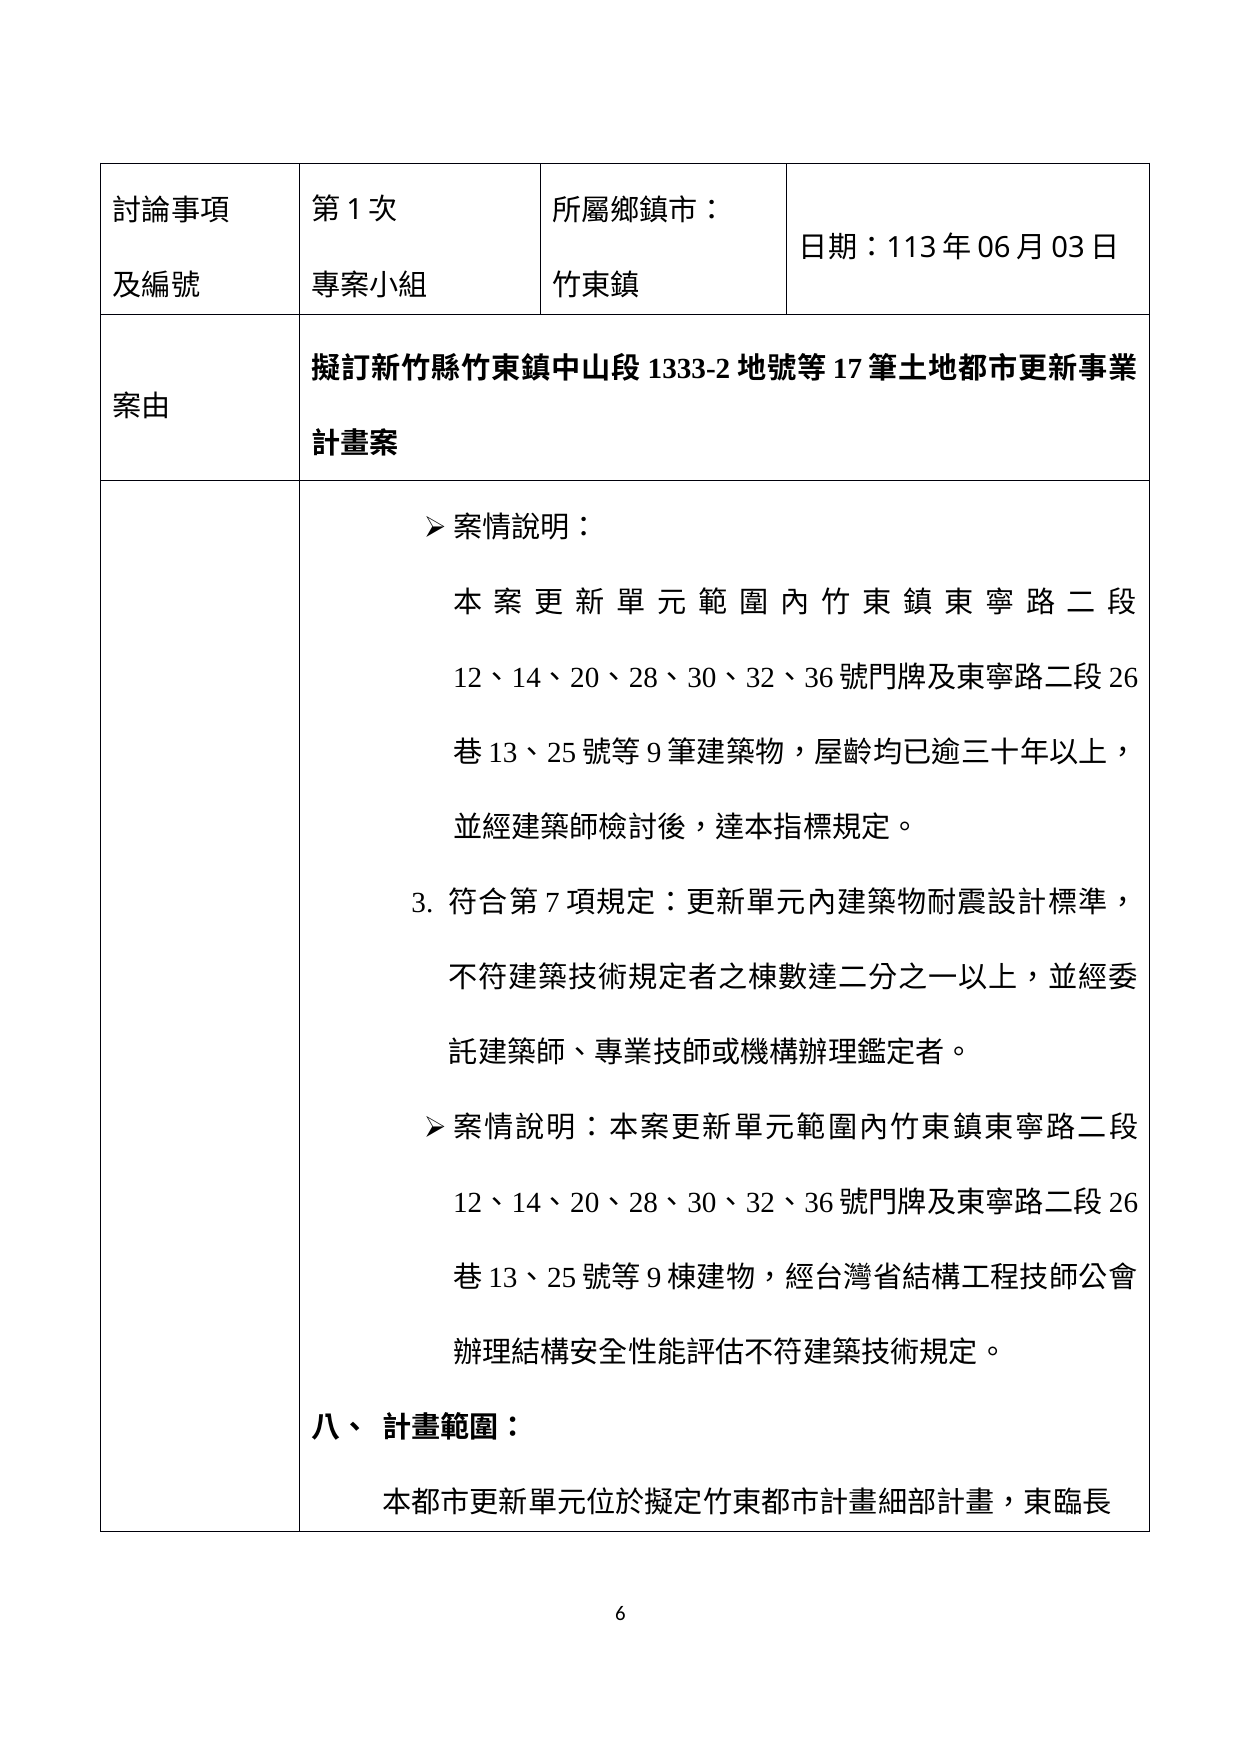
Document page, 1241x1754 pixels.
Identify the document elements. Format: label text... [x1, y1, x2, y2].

table_cell 擬訂新竹縣竹東鎮中山段1333-2地號等17筆土地都市更新事業計畫案 [300, 315, 1149, 479]
table_header 第1次 專案小組 [300, 164, 540, 313]
table_header 討論事項 及編號 [101, 164, 299, 313]
table_cell 案由 [101, 315, 299, 479]
table_cell [101, 481, 299, 1531]
table_cell 本案緣起： 本更新單元屬新竹縣竹東鎮中正里，基地位於東寧路二段及長春路一段前後臨路，且串聯竹東舊市區與台泥自辦重劃區之重要交通路網，往東為新竹內灣支線與竹東快速公路接往國3，南側通往台泥自辦重劃區及竹東旅遊服務園區，往西為劃分北埔與寶山鄉之竹東鎮交界處，北側為竹東火車站及竹東舊市區，因位屬新竹縣工業技術研究院與新竹縣科學園區僅10-15分鐘車程，且生活聚落發展穩定，人口逐年成長需透過都市更新整合老舊房屋以利居住安全。 本案辦理歷程說明： 111年12月14日於中山社區活動中心(新竹縣竹東鎮大同路257號2樓)辦理自辦公聽會。 112年8月15日都市更新事業計畫報核。 112年12月11日至112年12月25日辦理公開展覽，共計15天。 112年12月22日於新竹縣教育研究發展暨網路中心一樓星空教室(新竹縣竹東鎮中山路68號)辦理公辦公聽會。 本案因案情複雜簽奉核可組成專案小組審議，專案小組委員包括張委員梅英(小組召集人)、白委員仁德、陳委員玉霖、朱委員彥龍、陳委員遜菁、陳委員偉志、古委員瓊漢等7位委員。 實施者：京和建設股份有限公司。 規劃單位：日豐建經股份有限公司。 建築設計：陳泰安建築師事務所。 法令依據： 依據「都市更新條例」第23條、第32條、第37條辦理。 都市更新單元劃定條件： 是否位於都市更新地區：否。 單元劃定條件：依據「新竹縣都市更新單元劃定基準」第3條、第4條第1項第(二)款檢視本單元符合以下規範： 非位於農業區、保護區等非都市發展用地。 未涉及都市計畫主要計畫之擬定或變更。 單元臨接二條計畫道路或其中一條為經本府已指定建築線之現有巷道，且面積達1,000平方公尺。 本案更新單元全區皆為第二種住宅區，未涉及都市計畫主要計畫之擬定或變更，面積為3,689.00平方公尺，鄰接寬度15公尺東寧路二段，10公尺長春路一段等二條計畫道路，故基於上述條件劃定本案基地範圍為都市更新單元。 建築物及地區環境狀況： 符合第1項規定：更新單元內屬非防火建築物或非防火構造建築物之棟數比例達二分之一以上，並經委託建築師、專業技師或機構辦理鑑定者。 案情說明： 本案更新單元範圍內竹東鎮東寧路二段12、14、20、28、30、32、36號門牌及東寧路二段26巷13、25號等9棟建物，2棟磚造、2棟木石磚造、4棟加強磚造造及1棟鋼筋混凝土造，經建築師檢討後，達二分之一以上為非防火構造之窳陋建築物。 符合第3項規定：更新單元內各種構造建築物面積比例達二分之一以上：土磚造、木造、磚造及石造建築物、二十年以上之加強磚造及鋼鐵造、三十年以上之鋼筋混凝土及預鑄混凝土造、四十年以上之鋼構混凝土造。 案情說明： 本案更新單元範圍內竹東鎮東寧路二段12、14、20、28、30、32、36號門牌及東寧路二段26巷13、25號等9筆建築物，屋齡均已逾三十年以上，並經建築師檢討後，達本指標規定。 符合第7項規定：更新單元內建築物耐震設計標準，不符建築技術規定者之棟數達二分之一以上，並經委託建築師、專業技師或機構辦理鑑定者。 案情說明：本案更新單元範圍內竹東鎮東寧路二段12、14、20、28、30、32、36號門牌及東寧路二段26巷13、25號等9棟建物，經台灣省結構工程技師公會辦理結構安全性能評估不符建築技術規定。 計畫範圍： 本都市更新單元位於擬定竹東都市計畫細部計畫，東臨長春路一段，西臨東寧路二段，且為中原街以南街廓中間地區，非屬完整街廓，面積約3,689.00平方公尺。 土地使用分區：第二種住宅區（建蔽率60%；容積率200%）。 辦理方式：本更新單元全區採重建方式辦理都市更新。 實施方式：本案採協議合建方式辦理。 同意比例：(無公有土地及建物) 公開展覽都更事業計畫內容：詳計畫書。 本案人民或團體陳情意見：公開展覽期間陳情意見共0件；逾公開展覽期間陳情意見共1件(詳附表一)。 本案公辦公聽會會議紀錄處理情形：詳附表二。 [300, 481, 1149, 1531]
table_header 所屬鄉鎮市： 竹東鎮 [541, 164, 786, 313]
table_header 日期：113年06月03日 [787, 164, 1149, 313]
